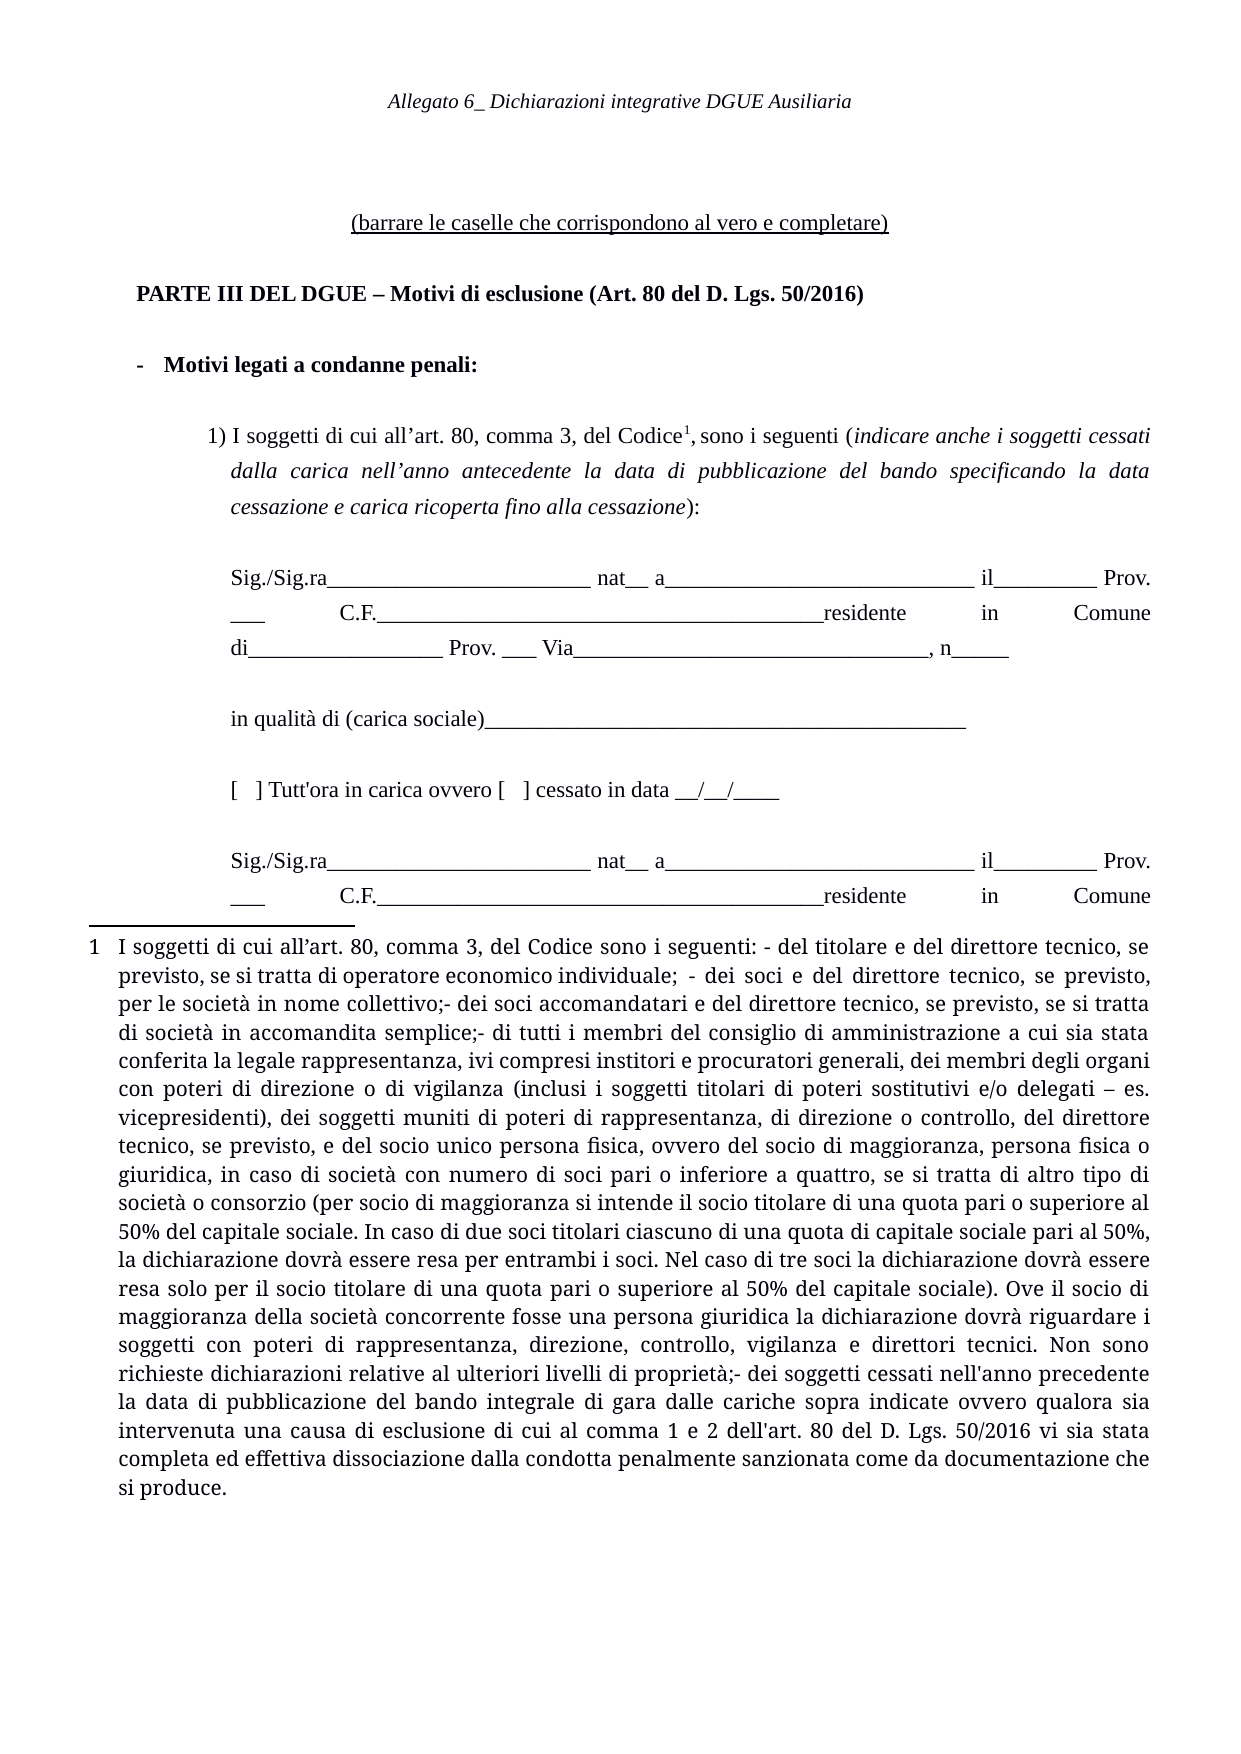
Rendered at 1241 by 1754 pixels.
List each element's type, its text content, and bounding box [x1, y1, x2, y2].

text [ ] Tutt'ora in carica ovvero [ ] cessato in data __/__/____ [230, 767, 1151, 802]
text Sig./Sig.ra_______________________ nat__ a___________________________ il_________ Prov. ___ C.F._______________________________________residente in Comune di_________________ Prov. ___ Via_______________________________, n_____ [230, 554, 1151, 661]
text PARTE III DEL DGUE – Motivi di esclusione (Art. 80 del D. Lgs. 50/2016) [136, 271, 1151, 307]
text - Motivi legati a condanne penali: [136, 342, 1151, 377]
text (barrare le caselle che corrispondono al vero e completare) [89, 200, 1151, 236]
text in qualità di (carica sociale)__________________________________________ [230, 696, 1151, 732]
text 1) I soggetti di cui all’art. 80, comma 3, del Codice, sono i seguenti (indicare anche i soggetti cessati dalla carica nell’anno antecedente la data di pubblicazione del bando specificando la data cessazione e carica ricoperta fino alla cessazione): [207, 413, 1151, 519]
text Sig./Sig.ra_______________________ nat__ a___________________________ il_________ Prov. ___ C.F._______________________________________residente in Comune [230, 838, 1151, 909]
text I soggetti di cui all’art. 80, comma 3, del Codice sono i seguenti: - del titolare e del direttore tecnico, se previsto, se si tratta di operatore economico individuale; - dei soci e del direttore tecnico, se previsto, per le società in nome collettivo;- dei soci accomandatari e del direttore tecnico, se previsto, se si tratta di società in accomandita semplice;- di tutti i membri del consiglio di amministrazione a cui sia stata conferita la legale rappresentanza, ivi compresi institori e procuratori generali, dei membri degli organi con poteri di direzione o di vigilanza (inclusi i soggetti titolari di poteri sostitutivi e/o delegati – es. vicepresidenti), dei soggetti muniti di poteri di rappresentanza, di direzione o controllo, del direttore tecnico, se previsto, e del socio unico persona fisica, ovvero del socio di maggioranza, persona fisica o giuridica, in caso di società con numero di soci pari o inferiore a quattro, se si tratta di altro tipo di società o consorzio (per socio di maggioranza si intende il socio titolare di una quota pari o superiore al 50% del capitale sociale. In caso di due soci titolari ciascuno di una quota di capitale sociale pari al 50%, la dichiarazione dovrà essere resa per entrambi i soci. Nel caso di tre soci la dichiarazione dovrà essere resa solo per il socio titolare di una quota pari o superiore al 50% del capitale sociale). Ove il socio di maggioranza della società concorrente fosse una persona giuridica la dichiarazione dovrà riguardare i soggetti con poteri di rappresentanza, direzione, controllo, vigilanza e direttori tecnici. Non sono richieste dichiarazioni relative al ulteriori livelli di proprietà;- dei soggetti cessati nell'anno precedente la data di pubblicazione del bando integrale di gara dalle cariche sopra indicate ovvero qualora sia intervenuta una causa di esclusione di cui al comma 1 e 2 dell'art. 80 del D. Lgs. 50/2016 vi sia stata completa ed effettiva dissociazione dalla condotta penalmente sanzionata come da documentazione che si produce. [89, 932, 1151, 1501]
